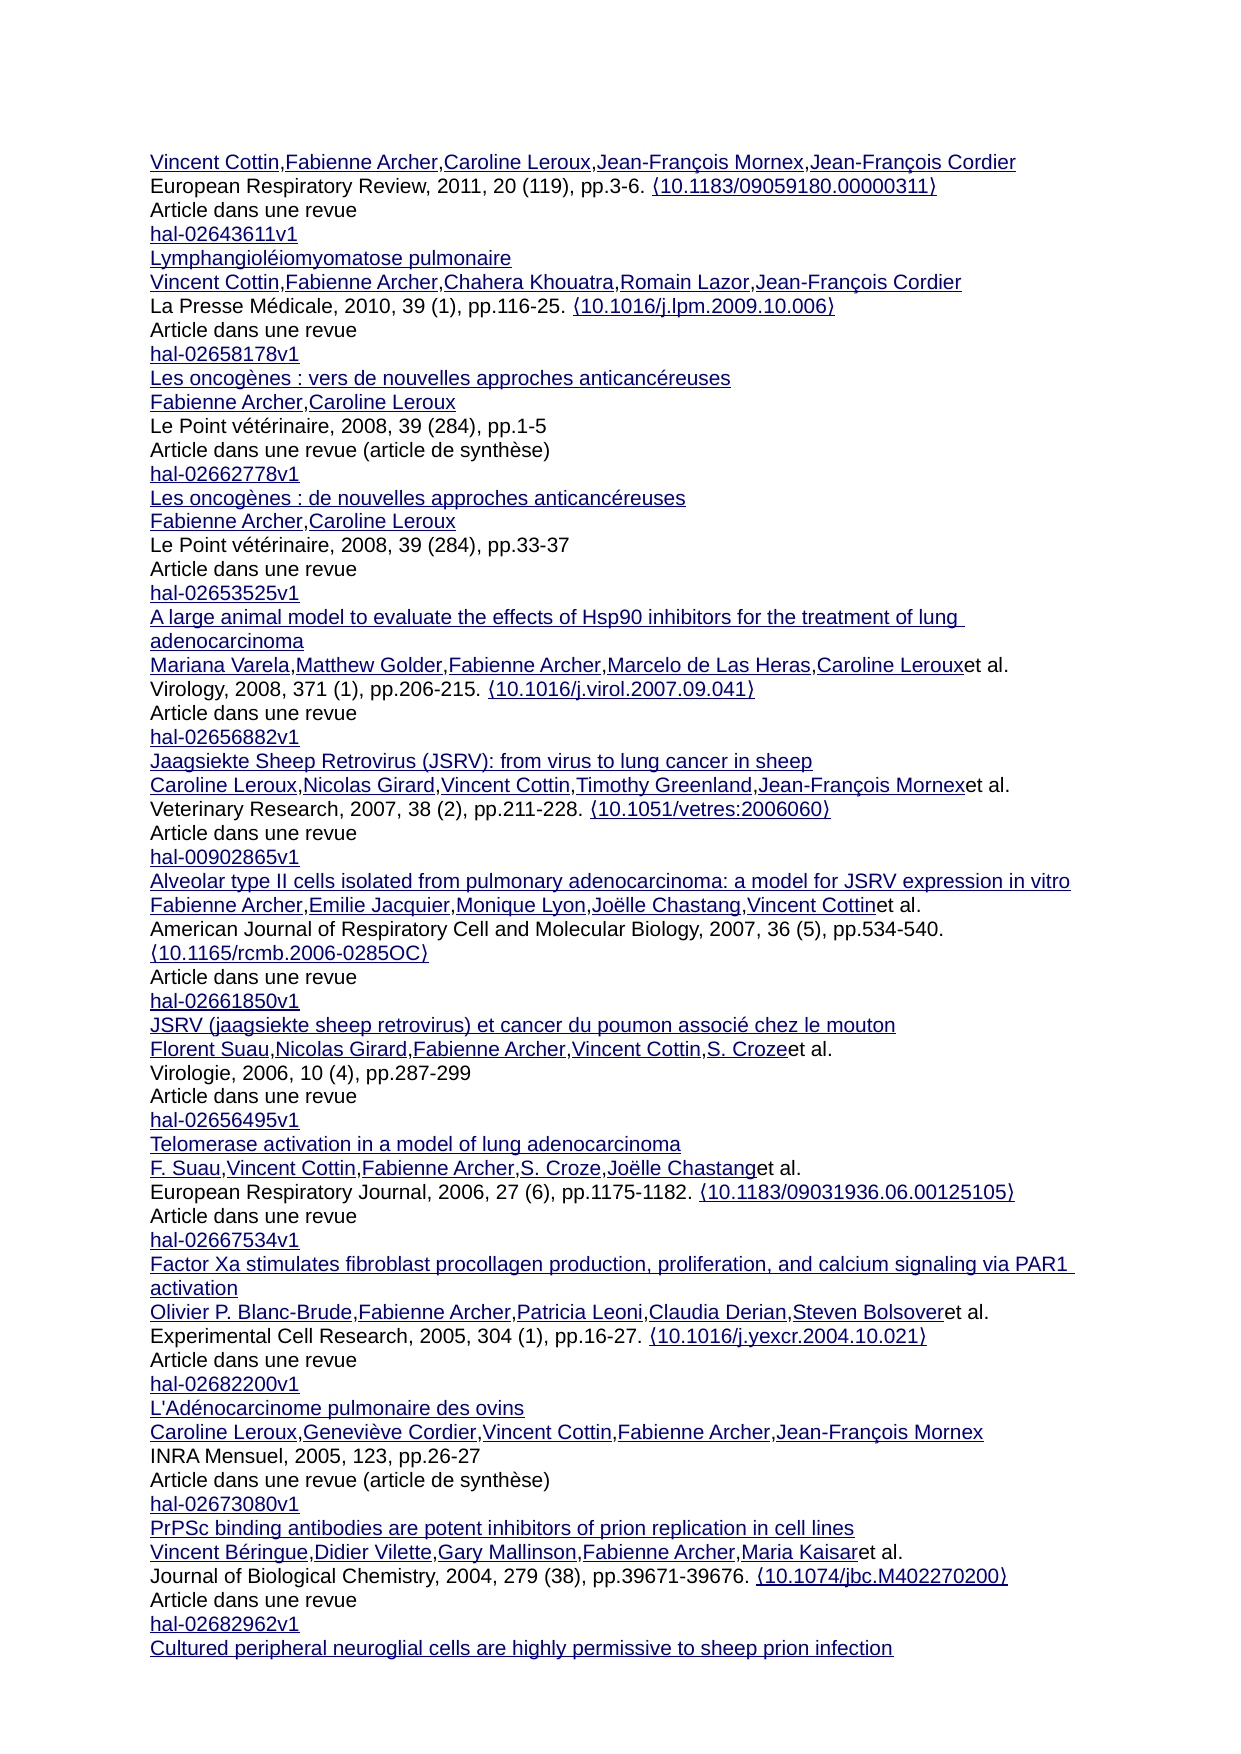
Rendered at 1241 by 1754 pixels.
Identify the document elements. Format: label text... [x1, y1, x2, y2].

table_cell Telomerase activation in a model of lung adenocarcinoma F. Suau,Vincent Cottin,Fabienne Archer,S. Croze,Joëlle Chastanget al. European Respiratory Journal, 2006, 27 (6), pp.1175-1182. ⟨10.1183/09031936.06.00125105⟩ Article dans une revue hal-02667534v1 [150, 1132, 1090, 1252]
table_cell Les oncogènes : vers de nouvelles approches anticancéreuses Fabienne Archer,Caroline Leroux Le Point vétérinaire, 2008, 39 (284), pp.1-5 Article dans une revue (article de synthèse) hal-02662778v1 [150, 366, 1090, 485]
table_cell Factor Xa stimulates fibroblast procollagen production, proliferation, and calcium signaling via PAR1 activation Olivier P. Blanc-Brude,Fabienne Archer,Patricia Leoni,Claudia Derian,Steven Bolsoveret al. Experimental Cell Research, 2005, 304 (1), pp.16-27. ⟨10.1016/j.yexcr.2004.10.021⟩ Article dans une revue hal-02682200v1 [150, 1252, 1090, 1396]
table_cell Alveolar type II cells isolated from pulmonary adenocarcinoma: a model for JSRV expression in vitro Fabienne Archer,Emilie Jacquier,Monique Lyon,Joëlle Chastang,Vincent Cottinet al. American Journal of Respiratory Cell and Molecular Biology, 2007, 36 (5), pp.534-540. ⟨10.1165/rcmb.2006-0285OC⟩ Article dans une revue hal-02661850v1 [150, 869, 1090, 1012]
table_cell Vincent Cottin,Fabienne Archer,Caroline Leroux,Jean-François Mornex,Jean-François Cordier European Respiratory Review, 2011, 20 (119), pp.3-6. ⟨10.1183/09059180.00000311⟩ Article dans une revue hal-02643611v1 [150, 150, 1090, 246]
table_cell A large animal model to evaluate the effects of Hsp90 inhibitors for the treatment of lung adenocarcinoma Mariana Varela,Matthew Golder,Fabienne Archer,Marcelo de Las Heras,Caroline Lerouxet al. Virology, 2008, 371 (1), pp.206-215. ⟨10.1016/j.virol.2007.09.041⟩ Article dans une revue hal-02656882v1 [150, 605, 1090, 749]
table_cell JSRV (jaagsiekte sheep retrovirus) et cancer du poumon associé chez le mouton Florent Suau,Nicolas Girard,Fabienne Archer,Vincent Cottin,S. Crozeet al. Virologie, 2006, 10 (4), pp.287-299 Article dans une revue hal-02656495v1 [150, 1013, 1090, 1132]
table_cell Les oncogènes : de nouvelles approches anticancéreuses Fabienne Archer,Caroline Leroux Le Point vétérinaire, 2008, 39 (284), pp.33-37 Article dans une revue hal-02653525v1 [150, 485, 1090, 605]
table_cell Cultured peripheral neuroglial cells are highly permissive to sheep prion infection [150, 1635, 1090, 1659]
table_cell PrPSc binding antibodies are potent inhibitors of prion replication in cell lines Vincent Béringue,Didier Vilette,Gary Mallinson,Fabienne Archer,Maria Kaisaret al. Journal of Biological Chemistry, 2004, 279 (38), pp.39671-39676. ⟨10.1074/jbc.M402270200⟩ Article dans une revue hal-02682962v1 [150, 1516, 1090, 1635]
table_cell Lymphangioléiomyomatose pulmonaire Vincent Cottin,Fabienne Archer,Chahera Khouatra,Romain Lazor,Jean-François Cordier La Presse Médicale, 2010, 39 (1), pp.116-25. ⟨10.1016/j.lpm.2009.10.006⟩ Article dans une revue hal-02658178v1 [150, 246, 1090, 366]
table_cell Jaagsiekte Sheep Retrovirus (JSRV): from virus to lung cancer in sheep Caroline Leroux,Nicolas Girard,Vincent Cottin,Timothy Greenland,Jean-François Mornexet al. Veterinary Research, 2007, 38 (2), pp.211-228. ⟨10.1051/vetres:2006060⟩ Article dans une revue hal-00902865v1 [150, 749, 1090, 869]
table_cell L'Adénocarcinome pulmonaire des ovins Caroline Leroux,Geneviève Cordier,Vincent Cottin,Fabienne Archer,Jean-François Mornex INRA Mensuel, 2005, 123, pp.26-27 Article dans une revue (article de synthèse) hal-02673080v1 [150, 1396, 1090, 1516]
